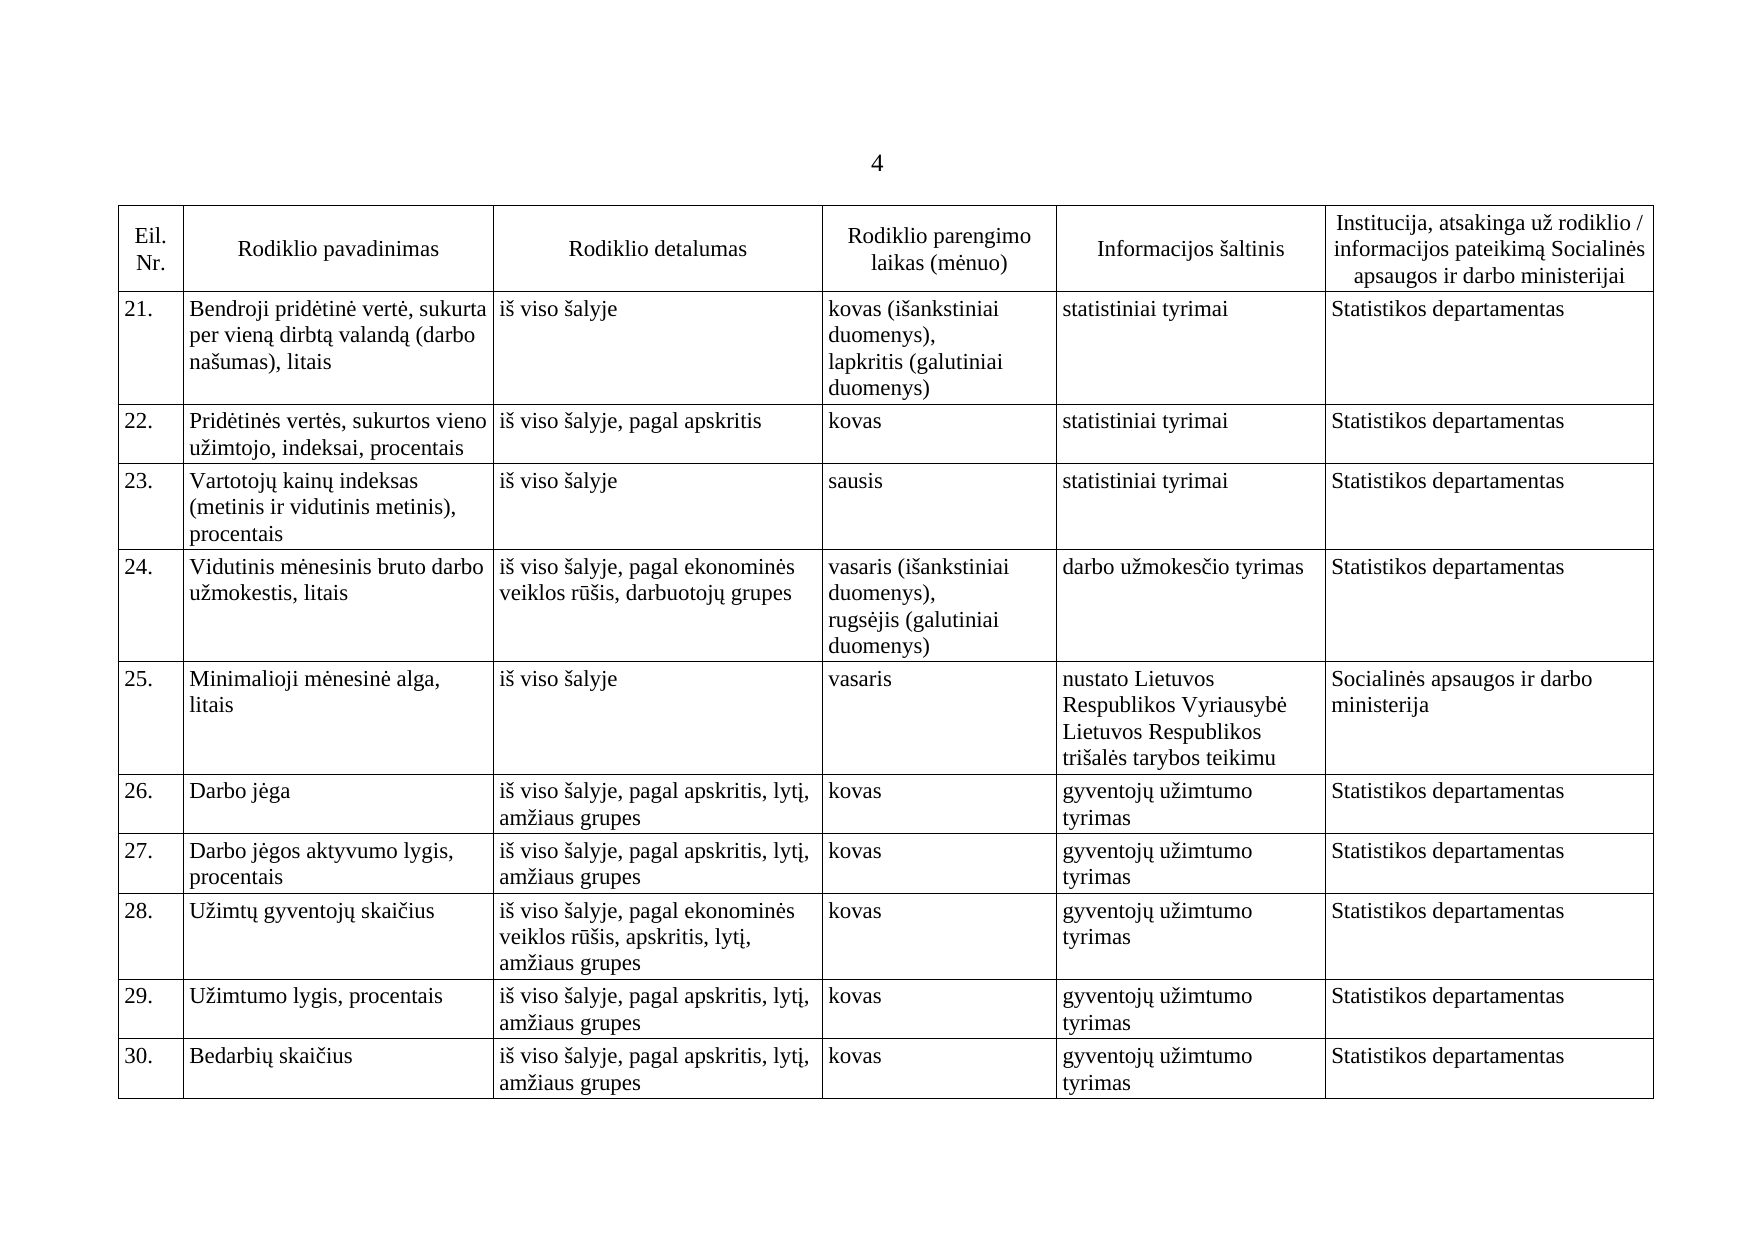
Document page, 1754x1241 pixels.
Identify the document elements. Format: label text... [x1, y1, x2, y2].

table_header Rodiklio pavadinimas [184, 206, 493, 291]
table_cell gyventojų užimtumo tyrimas [1057, 894, 1325, 979]
table_cell sausis [823, 464, 1056, 549]
table_cell kovas [823, 405, 1056, 463]
table_header Rodiklio detalumas [494, 206, 822, 291]
table_cell Statistikos departamentas [1326, 980, 1653, 1038]
table_header Eil. Nr. [119, 206, 183, 291]
table_cell iš viso šalyje, pagal apskritis, lytį, amžiaus grupes [494, 775, 822, 833]
table_cell Statistikos departamentas [1326, 834, 1653, 893]
table_cell 23. [119, 464, 183, 549]
table_cell Minimalioji mėnesinė alga, litais [184, 662, 493, 773]
table_cell Darbo jėgos aktyvumo lygis, procentais [184, 834, 493, 893]
table_cell Bedarbių skaičius [184, 1039, 493, 1098]
table_cell 26. [119, 775, 183, 833]
table_cell vasaris (išankstiniai duomenys), rugsėjis (galutiniai duomenys) [823, 550, 1056, 661]
table_cell Darbo jėga [184, 775, 493, 833]
table_cell Bendroji pridėtinė vertė, sukurta per vieną dirbtą valandą (darbo našumas), litais [184, 292, 493, 403]
table_cell iš viso šalyje, pagal apskritis, lytį, amžiaus grupes [494, 1039, 822, 1098]
table_cell 29. [119, 980, 183, 1038]
table_cell Užimtų gyventojų skaičius [184, 894, 493, 979]
table_cell iš viso šalyje [494, 662, 822, 773]
table_cell gyventojų užimtumo tyrimas [1057, 775, 1325, 833]
table_cell vasaris [823, 662, 1056, 773]
table_cell darbo užmokesčio tyrimas [1057, 550, 1325, 661]
table_cell 28. [119, 894, 183, 979]
table_header Rodiklio parengimo laikas (mėnuo) [823, 206, 1056, 291]
table_cell Statistikos departamentas [1326, 550, 1653, 661]
table_cell Statistikos departamentas [1326, 1039, 1653, 1098]
table_cell iš viso šalyje, pagal ekonominės veiklos rūšis, darbuotojų grupes [494, 550, 822, 661]
table_cell kovas [823, 1039, 1056, 1098]
table_header Informacijos šaltinis [1057, 206, 1325, 291]
table_cell iš viso šalyje, pagal ekonominės veiklos rūšis, apskritis, lytį, amžiaus grupes [494, 894, 822, 979]
table_cell iš viso šalyje, pagal apskritis [494, 405, 822, 463]
table_cell 30. [119, 1039, 183, 1098]
table_cell statistiniai tyrimai [1057, 405, 1325, 463]
table_cell 22. [119, 405, 183, 463]
table_cell Pridėtinės vertės, sukurtos vieno užimtojo, indeksai, procentais [184, 405, 493, 463]
table_cell statistiniai tyrimai [1057, 464, 1325, 549]
table_cell 24. [119, 550, 183, 661]
table_cell 25. [119, 662, 183, 773]
table_cell statistiniai tyrimai [1057, 292, 1325, 403]
table_cell Socialinės apsaugos ir darbo ministerija [1326, 662, 1653, 773]
table_cell Statistikos departamentas [1326, 775, 1653, 833]
table_cell Užimtumo lygis, procentais [184, 980, 493, 1038]
table_cell kovas [823, 980, 1056, 1038]
table_cell gyventojų užimtumo tyrimas [1057, 980, 1325, 1038]
table_cell Statistikos departamentas [1326, 464, 1653, 549]
table_cell Statistikos departamentas [1326, 894, 1653, 979]
table_cell 27. [119, 834, 183, 893]
table_cell gyventojų užimtumo tyrimas [1057, 1039, 1325, 1098]
table_cell nustato Lietuvos Respublikos Vyriausybė Lietuvos Respublikos trišalės tarybos teikimu [1057, 662, 1325, 773]
table_cell Vartotojų kainų indeksas (metinis ir vidutinis metinis), procentais [184, 464, 493, 549]
table_cell iš viso šalyje, pagal apskritis, lytį, amžiaus grupes [494, 980, 822, 1038]
table_cell Statistikos departamentas [1326, 292, 1653, 403]
table_cell 21. [119, 292, 183, 403]
table_cell gyventojų užimtumo tyrimas [1057, 834, 1325, 893]
table_cell Statistikos departamentas [1326, 405, 1653, 463]
table_cell iš viso šalyje [494, 464, 822, 549]
table_cell iš viso šalyje, pagal apskritis, lytį, amžiaus grupes [494, 834, 822, 893]
table_cell kovas (išankstiniai duomenys), lapkritis (galutiniai duomenys) [823, 292, 1056, 403]
table_cell kovas [823, 834, 1056, 893]
table_cell Vidutinis mėnesinis bruto darbo užmokestis, litais [184, 550, 493, 661]
table_header Institucija, atsakinga už rodiklio / informacijos pateikimą Socialinės apsaugos ir darbo ministerijai [1326, 206, 1653, 291]
table_cell kovas [823, 894, 1056, 979]
table_cell kovas [823, 775, 1056, 833]
table_cell iš viso šalyje [494, 292, 822, 403]
